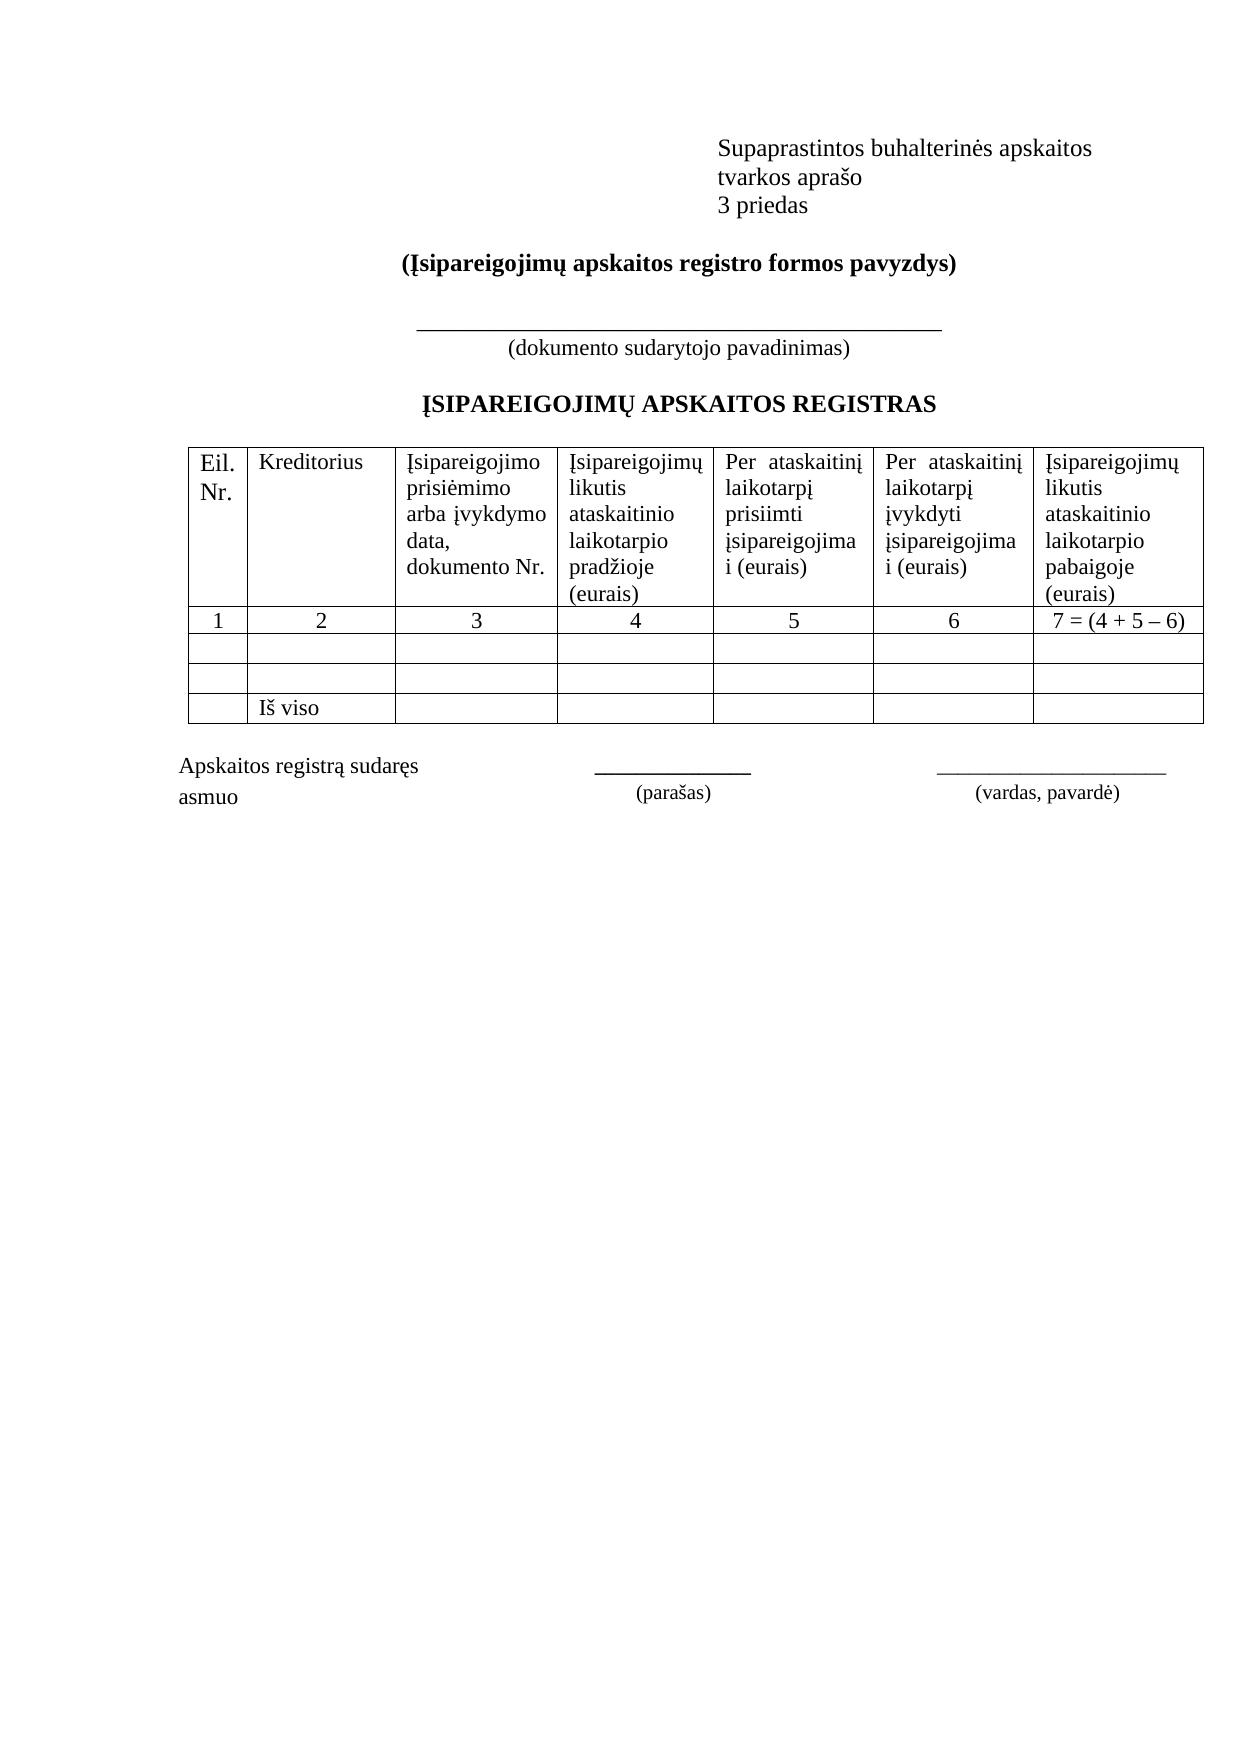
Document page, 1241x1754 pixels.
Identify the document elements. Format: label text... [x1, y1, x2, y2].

table_cell 4 [558, 607, 713, 633]
table_header Įsipareigojimo prisiėmimo arba įvykdymo data, dokumento Nr. [396, 448, 557, 606]
table_cell [558, 634, 713, 663]
table_header ______________________ (vardas, pavardė) [842, 753, 1167, 813]
table_cell [189, 634, 247, 663]
text (Įsipareigojimų apskaitos registro formos pavyzdys) [177, 248, 1181, 277]
table_cell [874, 634, 1033, 663]
table_cell [714, 664, 873, 693]
table_cell [248, 664, 395, 693]
table_header Eil. Nr. [189, 448, 247, 606]
table_cell [874, 664, 1033, 693]
table_cell [558, 694, 713, 723]
text __________________________________________ [177, 305, 1181, 334]
text 3 priedas [717, 190, 1181, 219]
table_header Įsipareigojimų likutis ataskaitinio laikotarpio pabaigoje (eurais) [1034, 448, 1203, 606]
table_header Kreditorius [248, 448, 395, 606]
text ĮSIPAREIGOJIMŲ APSKAITOS REGISTRAS [177, 389, 1181, 418]
text (dokumento sudarytojo pavadinimas) [177, 334, 1181, 361]
table_cell 6 [874, 607, 1033, 633]
table_cell [714, 634, 873, 663]
table_cell [558, 664, 713, 693]
table_cell 5 [714, 607, 873, 633]
table_cell [396, 664, 557, 693]
table_header Per ataskaitinį laikotarpį prisiimti įsipareigojimai (eurais) [714, 448, 873, 606]
table_cell 2 [248, 607, 395, 633]
table_cell [396, 634, 557, 663]
table_cell [189, 694, 247, 723]
table_cell 7 = (4 + 5 – 6) [1034, 607, 1203, 633]
table_cell [189, 664, 247, 693]
table_cell [714, 694, 873, 723]
table_header Apskaitos registrą sudaręs asmuo [167, 753, 503, 813]
table_cell 3 [396, 607, 557, 633]
text Supaprastintos buhalterinės apskaitos [717, 133, 1181, 162]
table_header Įsipareigojimų likutis ataskaitinio laikotarpio pradžioje (eurais) [558, 448, 713, 606]
table_cell Iš viso [248, 694, 395, 723]
table_cell [874, 694, 1033, 723]
table_header _______________ (parašas) [503, 753, 842, 813]
table_cell 1 [189, 607, 247, 633]
table_cell [1034, 664, 1203, 693]
table_cell [1034, 694, 1203, 723]
table_header Per ataskaitinį laikotarpį įvykdyti įsipareigojimai (eurais) [874, 448, 1033, 606]
table_cell [248, 634, 395, 663]
text tvarkos aprašo [717, 162, 1181, 190]
table_cell [396, 694, 557, 723]
table_cell [1034, 634, 1203, 663]
